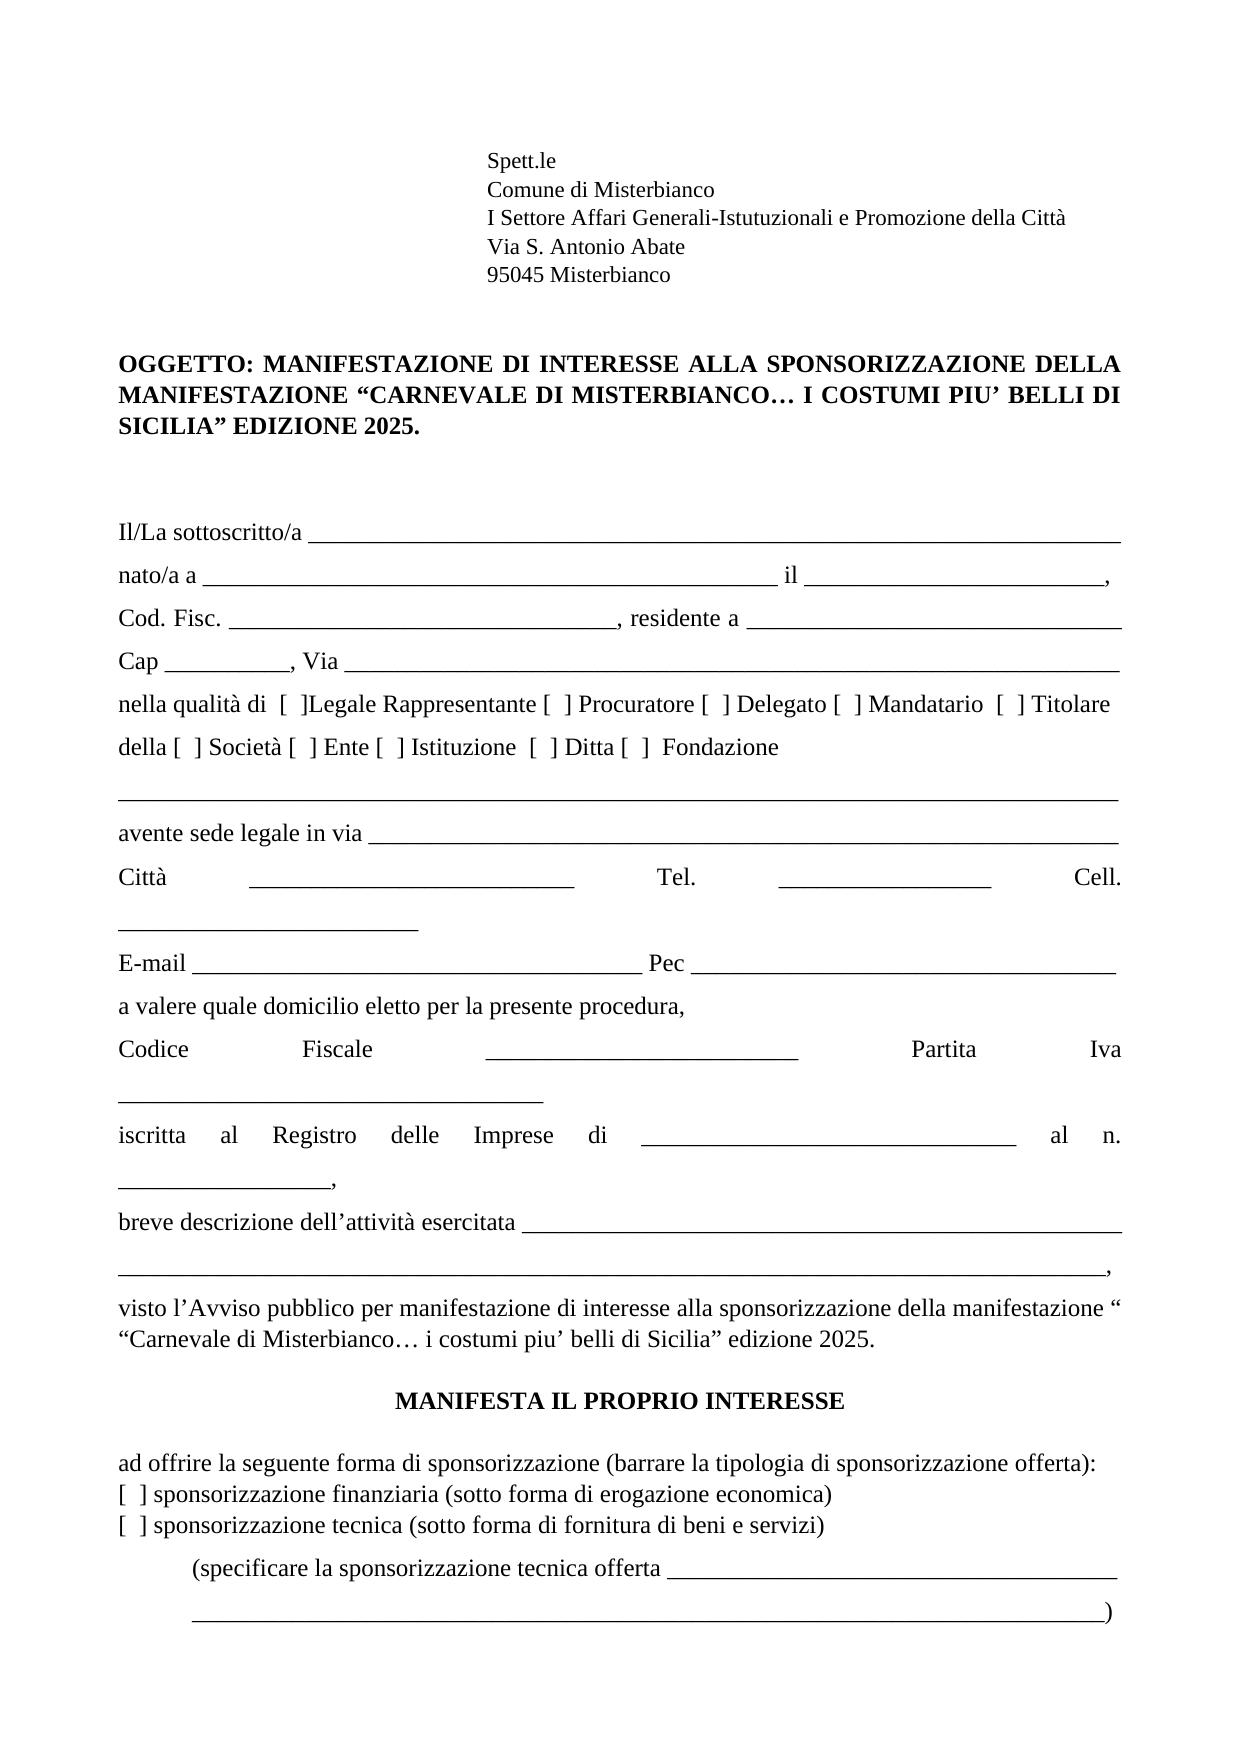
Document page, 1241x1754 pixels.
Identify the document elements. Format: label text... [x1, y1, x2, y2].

text Comune di Misterbianco [487, 176, 1122, 202]
text I Settore Affari Generali-Istutuzionali e Promozione della Città [487, 204, 1122, 231]
text Il/La sottoscritto/a _________________________________________________________________ [118, 517, 1122, 545]
text ________________________________________________________________________________ [118, 775, 1122, 804]
text nella qualità di [ ]Legale Rappresentante [ ] Procuratore [ ] Delegato [ ] Mandatario [ ] Titolare [118, 689, 1122, 718]
text breve descrizione dell’attività esercitata ________________________________________________ [118, 1207, 1122, 1235]
text Spett.le [487, 148, 1122, 174]
text MANIFESTA IL PROPRIO INTERESSE [118, 1386, 1122, 1415]
text OGGETTO: MANIFESTAZIONE DI INTERESSE ALLA SPONSORIZZAZIONE DELLA MANIFESTAZIONE “CARNEVALE DI MISTERBIANCO… I COSTUMI PIU’ BELLI DI SICILIA” EDIZIONE 2025. [118, 349, 1122, 440]
text visto l’Avviso pubblico per manifestazione di interesse alla sponsorizzazione della manifestazione “ “Carnevale di Misterbianco… i costumi piu’ belli di Sicilia” edizione 2025. [118, 1293, 1122, 1353]
text Via S. Antonio Abate [487, 233, 1122, 259]
text della [ ] Società [ ] Ente [ ] Istituzione [ ] Ditta [ ] Fondazione [118, 732, 1122, 761]
text iscritta al Registro delle Imprese di ______________________________ al n. _________________, [118, 1120, 1122, 1192]
text Codice Fiscale _________________________ Partita Iva __________________________________ [118, 1034, 1122, 1106]
text 95045 Misterbianco [487, 261, 1122, 288]
text ad offrire la seguente forma di sponsorizzazione (barrare la tipologia di sponsorizzazione offerta): [118, 1448, 1122, 1477]
text Cod. Fisc. _______________________________, residente a ______________________________ Cap __________, Via ______________________________________________________________ [118, 603, 1122, 675]
text _________________________________________________________________________) [118, 1596, 1122, 1625]
text Città __________________________ Tel. _________________ Cell. ________________________ [118, 862, 1122, 933]
text [ ] sponsorizzazione finanziaria (sotto forma di erogazione economica) [118, 1479, 1122, 1508]
text avente sede legale in via ____________________________________________________________ [118, 818, 1122, 847]
text [ ] sponsorizzazione tecnica (sotto forma di fornitura di beni e servizi) [118, 1510, 1122, 1539]
text nato/a a ______________________________________________ il ________________________, [118, 560, 1122, 588]
text E-mail ____________________________________ Pec __________________________________ [118, 948, 1122, 977]
text _______________________________________________________________________________, [118, 1250, 1122, 1278]
text a valere quale domicilio eletto per la presente procedura, [118, 991, 1122, 1020]
text (specificare la sponsorizzazione tecnica offerta ____________________________________ [118, 1553, 1122, 1582]
